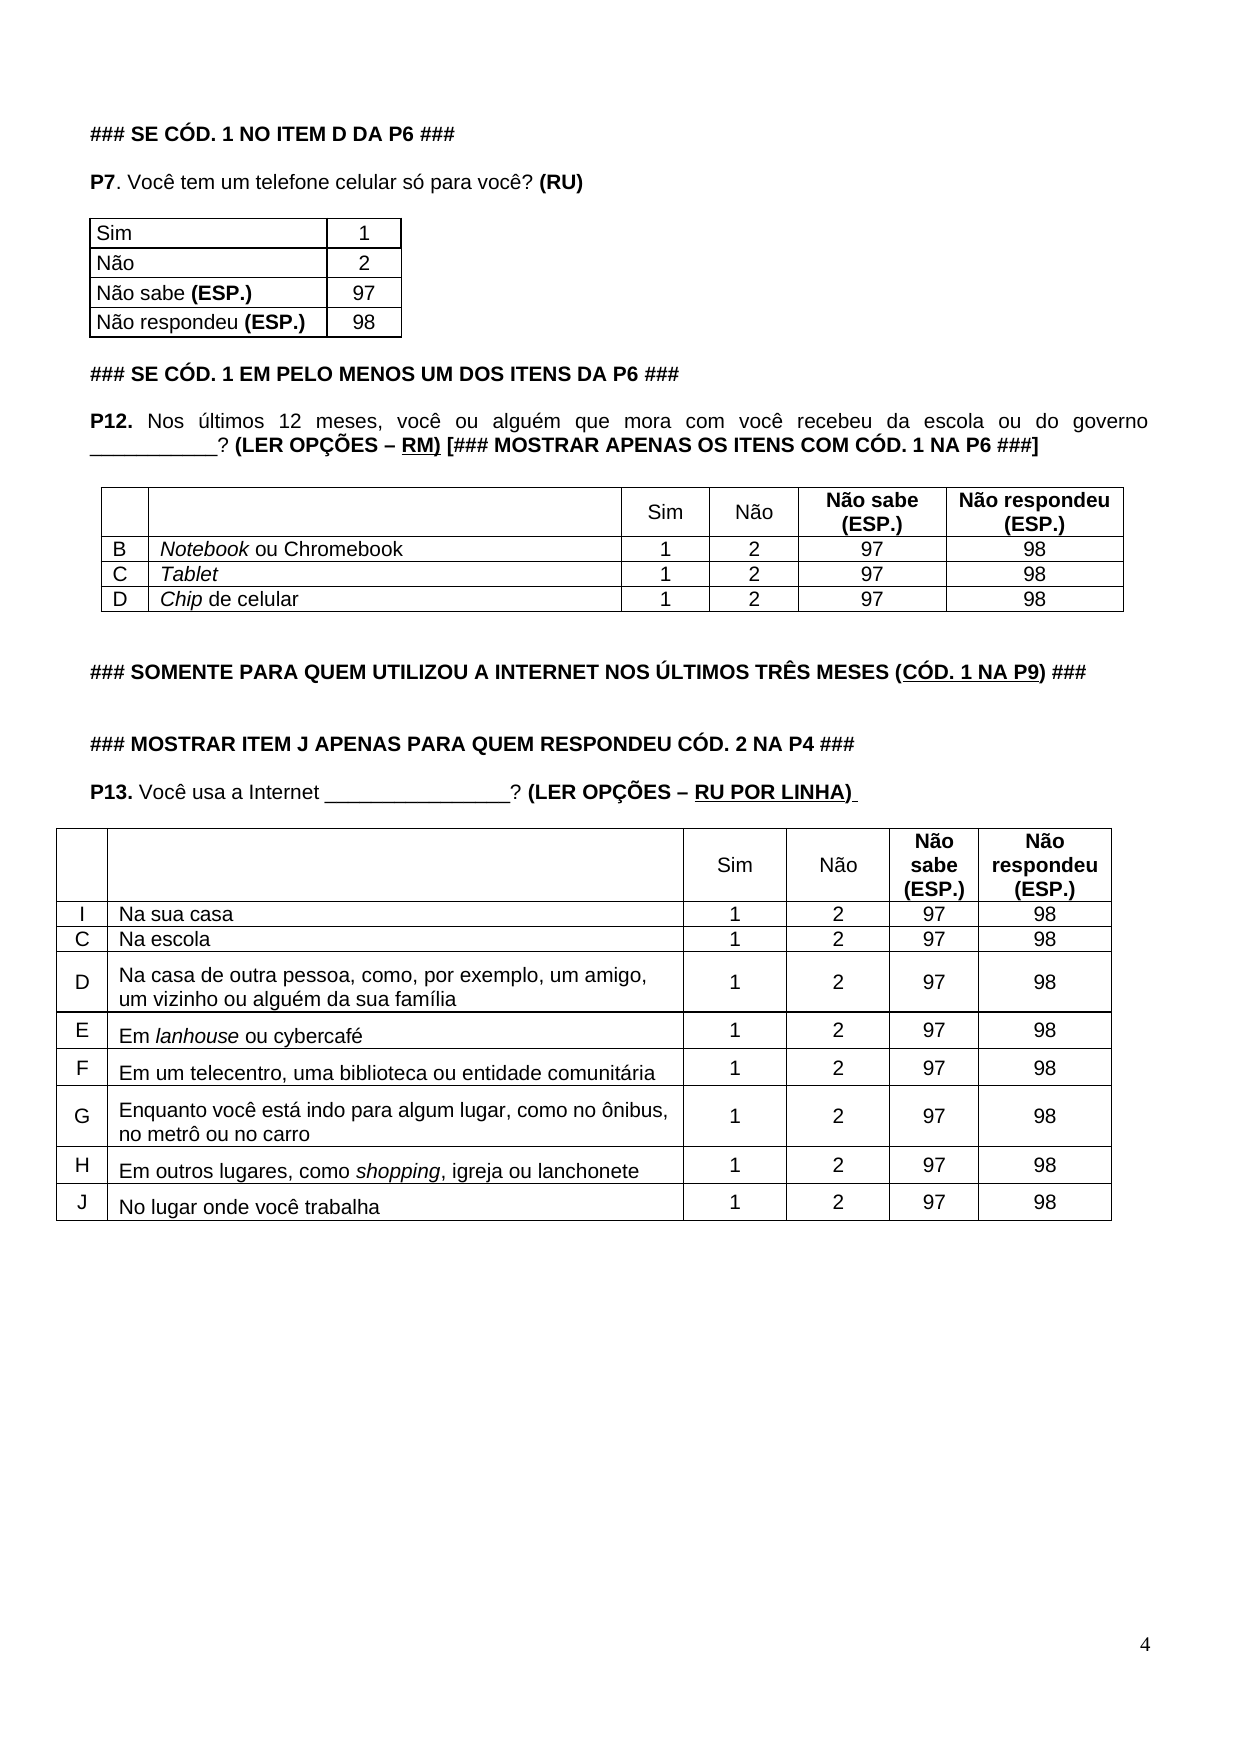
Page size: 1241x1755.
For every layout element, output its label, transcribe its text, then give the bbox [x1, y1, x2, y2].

table_header Não [787, 829, 889, 901]
table_cell 97 [890, 1049, 978, 1085]
table_cell 98 [979, 927, 1111, 951]
table_header [57, 829, 107, 901]
table_cell 97 [890, 952, 978, 1011]
table_cell Não [91, 249, 326, 277]
table_cell 2 [787, 902, 889, 926]
table_cell 1 [684, 902, 786, 926]
table_cell 98 [947, 562, 1123, 586]
table_cell 2 [710, 537, 798, 561]
table_cell 98 [947, 587, 1123, 611]
table_cell 2 [787, 1086, 889, 1146]
table_cell Em lanhouse ou cybercafé [108, 1013, 683, 1048]
table_cell Na escola [108, 927, 683, 951]
table_cell J [57, 1184, 107, 1219]
subtitle P12. Nos últimos 12 meses, você ou alguém que mora com você recebeu da escola ou do governo ___________? (LER OPÇÕES – RM) [### MOSTRAR APENAS OS ITENS COM CÓD. 1 NA P6 ###] [90, 409, 1150, 457]
table_cell 1 [684, 927, 786, 951]
table_cell 1 [622, 562, 709, 586]
table_cell 1 [622, 537, 709, 561]
table_cell 2 [787, 952, 889, 1011]
table_header Sim [91, 219, 326, 247]
table_cell 2 [787, 1049, 889, 1085]
table_cell No lugar onde você trabalha [108, 1184, 683, 1219]
table_header 1 [328, 219, 400, 247]
subtitle ### MOSTRAR ITEM J APENAS PARA QUEM RESPONDEU CÓD. 2 NA P4 ### [90, 732, 1150, 756]
table_cell Na sua casa [108, 902, 683, 926]
table_header Não sabe (ESP.) [799, 488, 946, 536]
text P7. Você tem um telefone celular só para você? (RU) [90, 170, 1150, 194]
table_cell 1 [684, 1086, 786, 1146]
table_cell 98 [979, 952, 1111, 1011]
table_cell I [57, 902, 107, 926]
table_cell 98 [328, 308, 401, 336]
table_cell 97 [890, 1184, 978, 1219]
table_cell 98 [947, 537, 1123, 561]
table_cell 98 [979, 1049, 1111, 1085]
table_header [102, 488, 148, 536]
table_cell 97 [890, 927, 978, 951]
table_cell 1 [622, 587, 709, 611]
table_header [108, 829, 683, 901]
table_cell 2 [787, 1013, 889, 1048]
table_cell E [57, 1013, 107, 1048]
table_cell 2 [787, 927, 889, 951]
table_cell H [57, 1147, 107, 1183]
table_cell 97 [890, 1086, 978, 1146]
table_cell 97 [328, 278, 401, 306]
table_cell 97 [799, 587, 946, 611]
subtitle ### SOMENTE PARA QUEM UTILIZOU A INTERNET NOS ÚLTIMOS TRÊS MESES (CÓD. 1 NA P9) ### [90, 660, 1150, 684]
table_cell 97 [890, 1147, 978, 1183]
table_cell C [102, 562, 148, 586]
table_cell 98 [979, 1147, 1111, 1183]
subtitle P13. Você usa a Internet ________________? (LER OPÇÕES – RU POR LINHA) [90, 780, 1150, 804]
table_header Não respondeu (ESP.) [947, 488, 1123, 536]
table_cell Não sabe (ESP.) [91, 278, 326, 306]
table_cell 98 [979, 902, 1111, 926]
table_cell F [57, 1049, 107, 1085]
table_cell Em outros lugares, como shopping, igreja ou lanchonete [108, 1147, 683, 1183]
table_cell G [57, 1086, 107, 1146]
table_cell 97 [799, 537, 946, 561]
table_cell 98 [979, 1086, 1111, 1146]
table_cell 97 [890, 1013, 978, 1048]
table_cell 1 [684, 1013, 786, 1048]
table_cell D [57, 952, 107, 1011]
table_header Sim [622, 488, 709, 536]
table_cell 1 [684, 1049, 786, 1085]
table_cell C [57, 927, 107, 951]
table_cell 1 [684, 1184, 786, 1219]
table_cell 1 [684, 952, 786, 1011]
subtitle ### SE CÓD. 1 NO ITEM D DA P6 ### [90, 122, 1150, 146]
subtitle ### SE CÓD. 1 EM PELO MENOS UM DOS ITENS DA P6 ### [90, 361, 1150, 385]
table_header Não respondeu (ESP.) [979, 829, 1111, 901]
table_cell 2 [328, 249, 401, 277]
table_cell Não respondeu (ESP.) [91, 308, 326, 336]
table_header Sim [684, 829, 786, 901]
table_cell 97 [890, 902, 978, 926]
table_cell 2 [710, 587, 798, 611]
table_cell 2 [787, 1184, 889, 1219]
table_cell Em um telecentro, uma biblioteca ou entidade comunitária [108, 1049, 683, 1085]
table_cell Tablet [149, 562, 621, 586]
table_cell Enquanto você está indo para algum lugar, como no ônibus, no metrô ou no carro [108, 1086, 683, 1146]
table_header Não sabe (ESP.) [890, 829, 978, 901]
table_header [149, 488, 621, 536]
table_cell 2 [710, 562, 798, 586]
table_header Não [710, 488, 798, 536]
table_cell Notebook ou Chromebook [149, 537, 621, 561]
table_cell B [102, 537, 148, 561]
table_cell 1 [684, 1147, 786, 1183]
table_cell 98 [979, 1184, 1111, 1219]
table_cell 2 [787, 1147, 889, 1183]
table_cell Na casa de outra pessoa, como, por exemplo, um amigo, um vizinho ou alguém da sua família [108, 952, 683, 1011]
table_cell 98 [979, 1013, 1111, 1048]
table_cell Chip de celular [149, 587, 621, 611]
table_cell D [102, 587, 148, 611]
table_cell 97 [799, 562, 946, 586]
